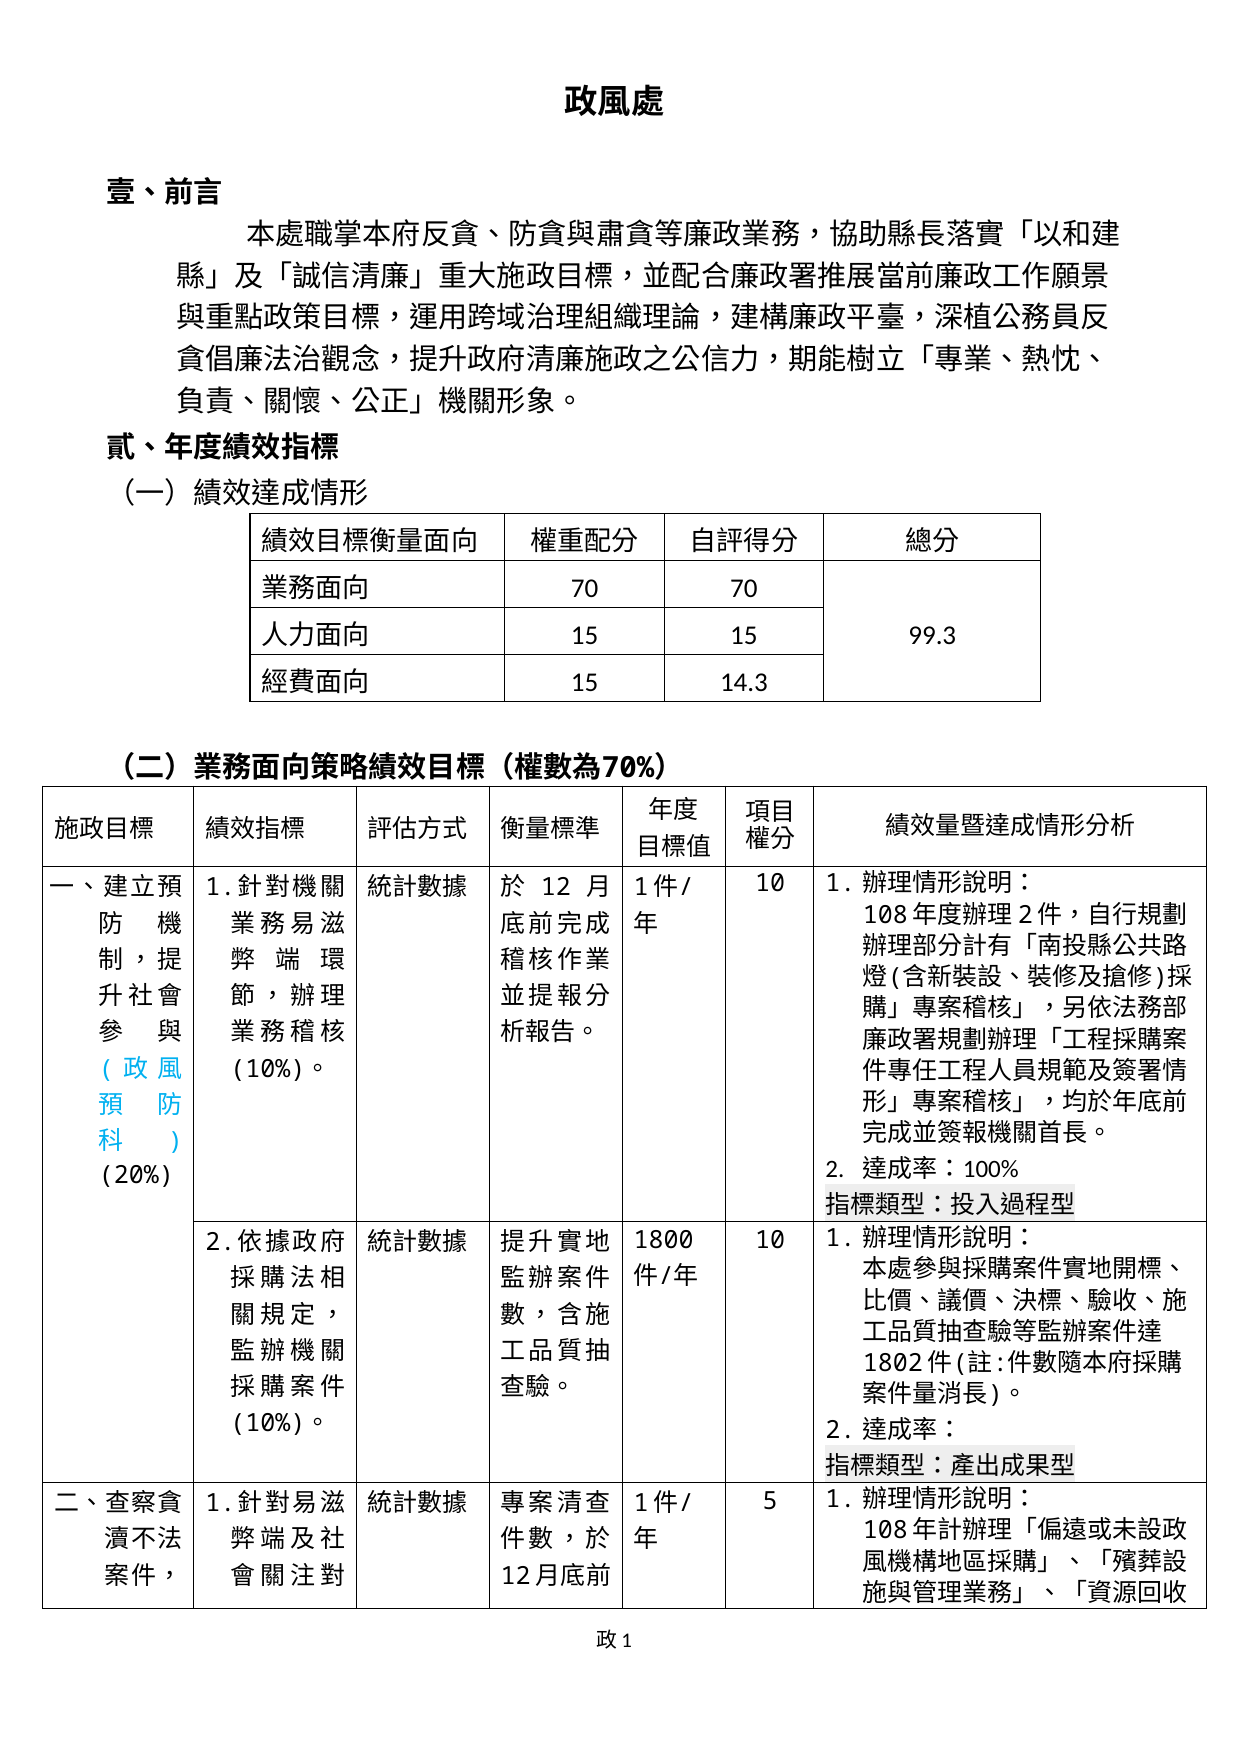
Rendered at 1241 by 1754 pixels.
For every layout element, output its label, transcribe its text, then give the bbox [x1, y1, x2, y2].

table_cell 10 [726, 1222, 813, 1482]
table_cell 提升實地監辦案件數，含施工品質抽查驗。 [490, 1222, 622, 1482]
table_header 績效目標衡量面向 [251, 514, 504, 560]
text 縣」及「誠信清廉」重大施政目標，並配合廉政署推展當前廉政工作願景 [106, 253, 1122, 294]
subtitle 貳、年度績效指標 [106, 419, 1122, 467]
text 與重點政策目標，運用跨域治理組織理論，建構廉政平臺，深植公務員反 [106, 294, 1122, 336]
table_header 年度 目標值 [623, 787, 725, 866]
table_header 項目權分 [726, 787, 813, 866]
table_cell 人力面向 [251, 608, 504, 654]
table_cell 5 [726, 1483, 813, 1608]
table_cell 15 [665, 608, 823, 654]
text 本處職掌本府反貪、防貪與肅貪等廉政業務，協助縣長落實「以和建 [106, 211, 1122, 253]
table_cell 14.3 [665, 655, 823, 701]
text 負責、關懷、公正」機關形象。 [106, 378, 1122, 419]
table_cell 15 [505, 655, 664, 701]
table_cell 二、查察貪瀆不法案件， [43, 1483, 193, 1608]
table_cell 統計數據 [357, 1222, 489, 1482]
table_cell 1800件/年 [623, 1222, 725, 1482]
text 壹、前言 [106, 169, 1122, 211]
table_cell 於12月底前完成稽核作業並提報分析報告。 [490, 867, 622, 1221]
table_header 自評得分 [665, 514, 823, 560]
table_cell 2.依據政府採購法相關規定，監辦機關採購案件(10%)。 [194, 1222, 356, 1482]
table_header 績效指標 [194, 787, 356, 866]
text （一）績效達成情形 [106, 467, 1122, 513]
table_cell 辦理情形說明： 108年度辦理2件，自行規劃辦理部分計有「南投縣公共路燈(含新裝設、裝修及搶修)採購」專案稽核」，另依法務部廉政署規劃辦理「工程採購案件專任工程人員規範及簽署情形」專案稽核」，均於年底前完成並簽報機關首長。 達成率：100% 指標類型：投入過程型 [814, 867, 1206, 1221]
table_cell 統計數據 [357, 867, 489, 1221]
table_cell 辦理情形說明： 108年計辦理「偏遠或未設政風機構地區採購」、「殯葬設施與管理業務」、「資源回收 [814, 1483, 1206, 1608]
table_cell 業務面向 [251, 561, 504, 607]
table_cell 1件/年 [623, 1483, 725, 1608]
table_cell 1件/年 [623, 867, 725, 1221]
table_cell 一、建立預防機制，提升社會參與(政風預防科)(20%) [43, 867, 193, 1482]
table_cell 辦理情形說明： 本處參與採購案件實地開標、比價、議價、決標、驗收、施工品質抽查驗等監辦案件達1802件(註:件數隨本府採購案件量消長)。 達成率： 指標類型：產出成果型 [814, 1222, 1206, 1482]
table_header 績效量暨達成情形分析 [814, 787, 1206, 866]
table_header 權重配分 [505, 514, 664, 560]
table_cell 經費面向 [251, 655, 504, 701]
text 貪倡廉法治觀念，提升政府清廉施政之公信力，期能樹立「專業、熱忱、 [106, 336, 1122, 378]
table_cell 專案清查件數，於12月底前 [490, 1483, 622, 1608]
table_header 總分 [824, 514, 1040, 560]
table_cell 1.針對機關業務易滋弊端環節，辦理業務稽核(10%)。 [194, 867, 356, 1221]
table_header 衡量標準 [490, 787, 622, 866]
table_header 評估方式 [357, 787, 489, 866]
table_cell 1.針對易滋弊端及社會關注對 [194, 1483, 356, 1608]
text 政風處 [106, 75, 1122, 123]
table_cell 70 [665, 561, 823, 607]
table_header 施政目標 [43, 787, 193, 866]
table_cell 99.3 [824, 561, 1040, 701]
table_cell 統計數據 [357, 1483, 489, 1608]
table_cell 10 [726, 867, 813, 1221]
text （二）業務面向策略績效目標（權數為70%） [106, 743, 1122, 786]
table_cell 70 [505, 561, 664, 607]
table_cell 15 [505, 608, 664, 654]
